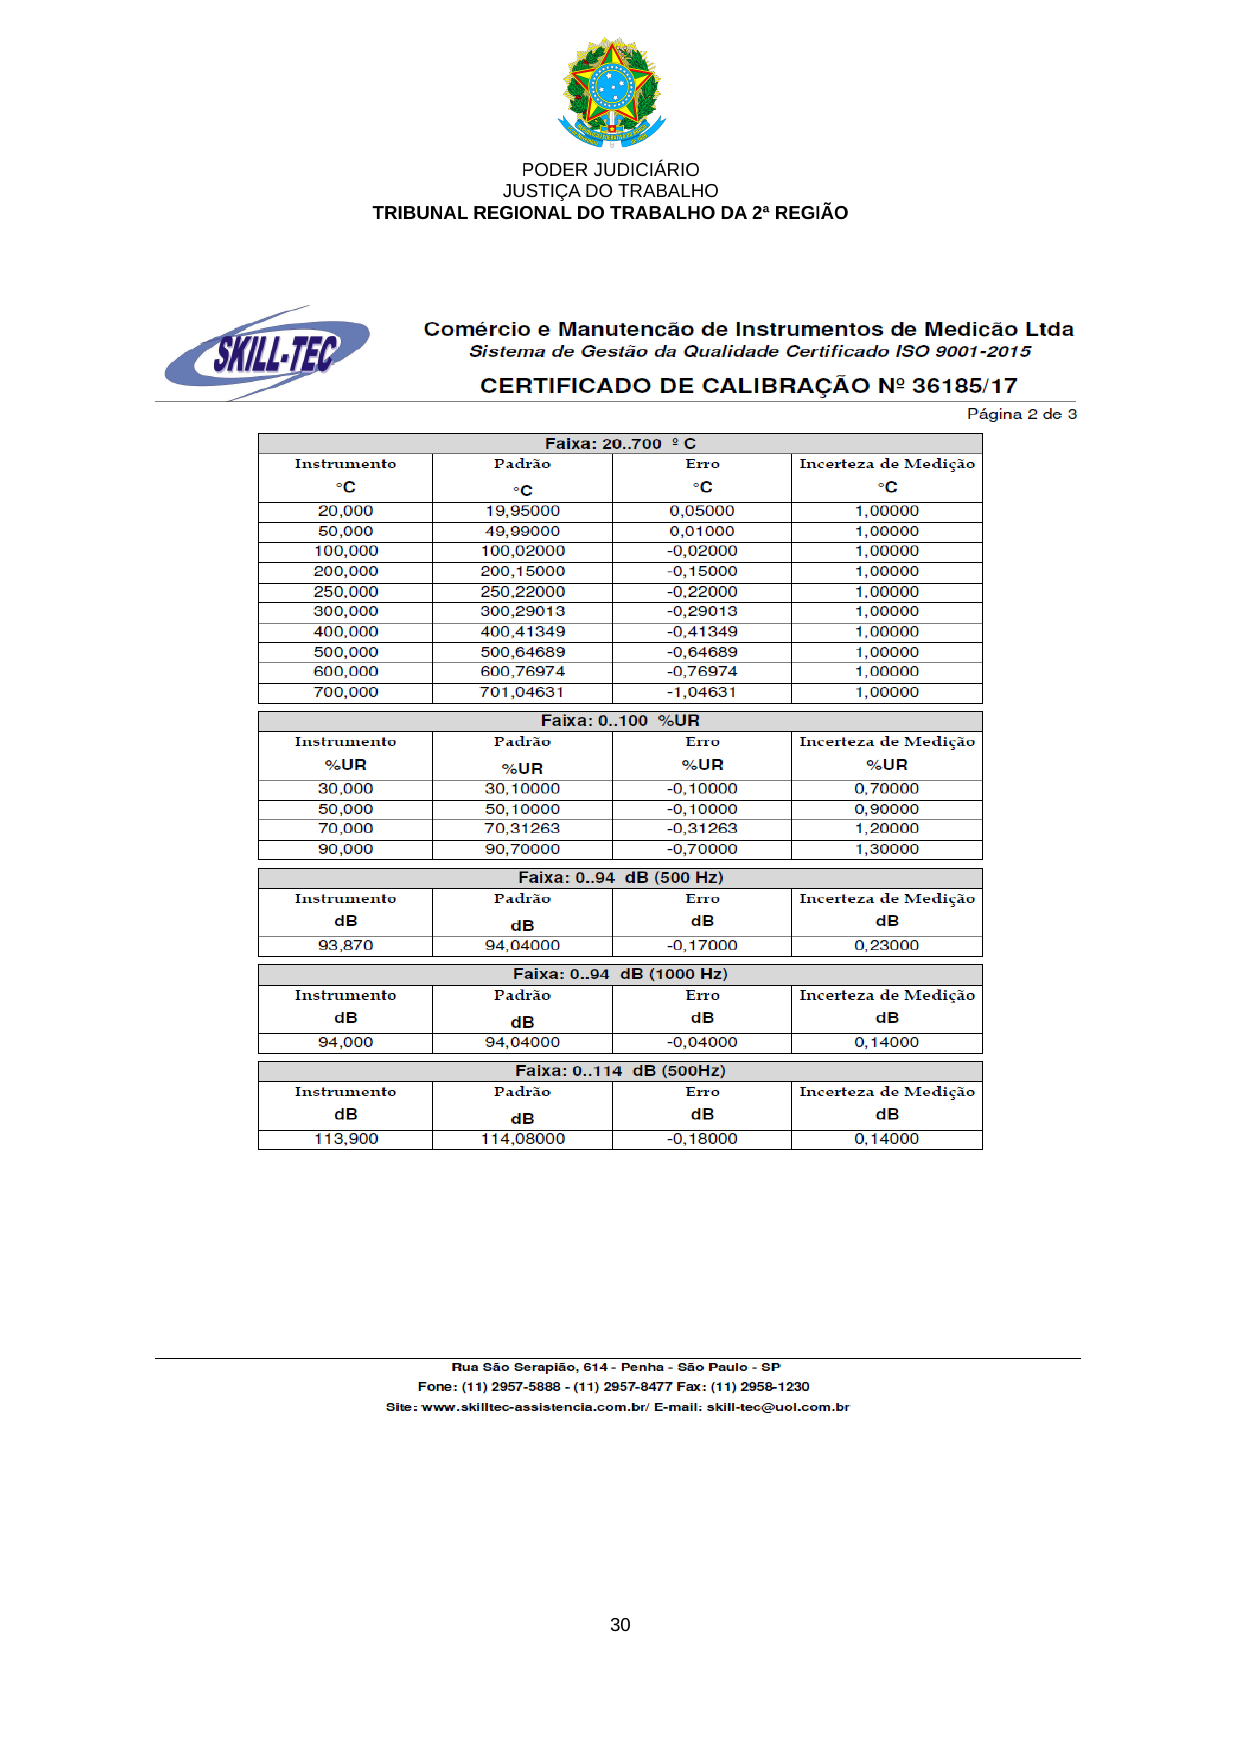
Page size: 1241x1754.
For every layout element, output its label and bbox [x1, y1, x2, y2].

picture [148, 297, 1087, 1420]
